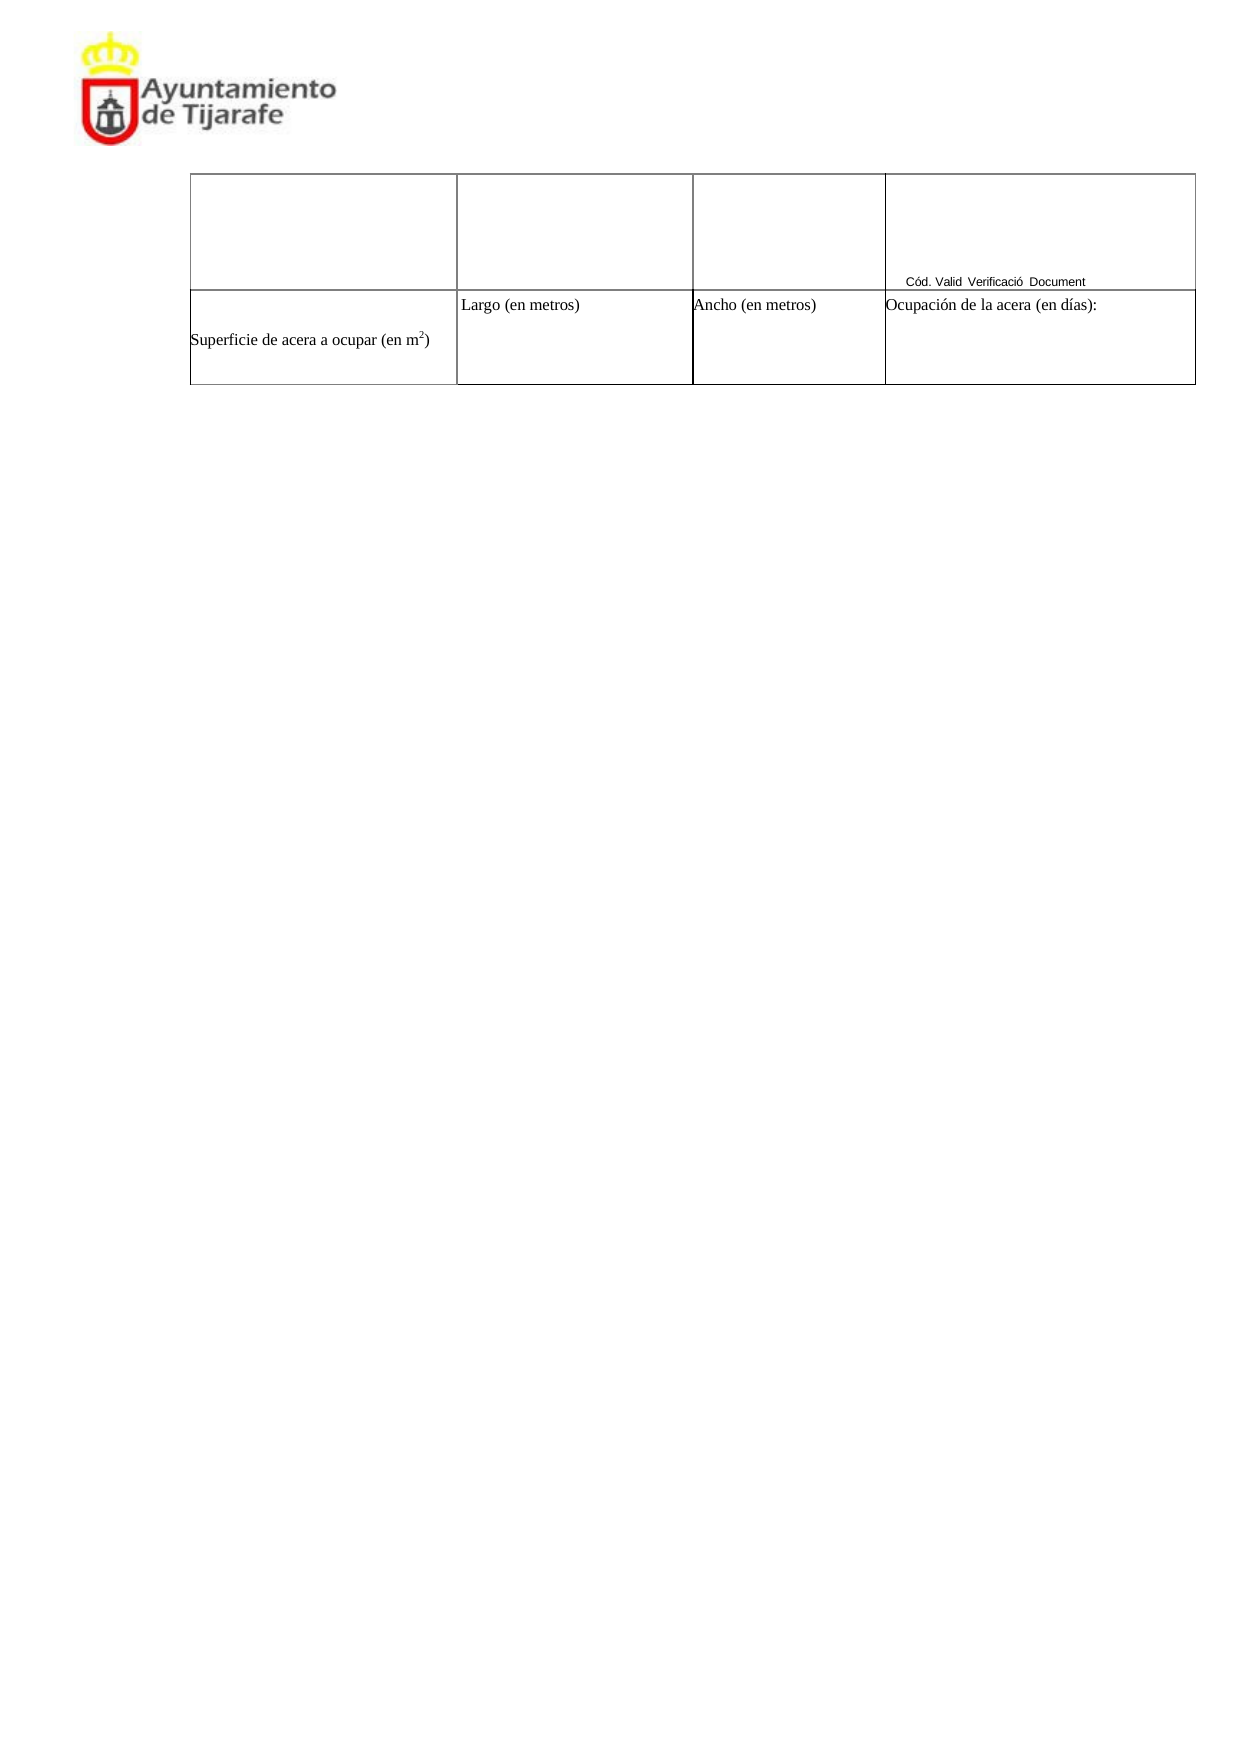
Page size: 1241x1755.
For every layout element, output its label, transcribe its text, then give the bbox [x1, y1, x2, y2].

table_cell Ocupación de la acera (en días): [886, 291, 1195, 383]
table_cell Cód. Valid Verificació Document [886, 175, 1195, 289]
table_cell Superficie de acera a ocupar (en m2) [191, 291, 456, 383]
table_cell Ancho (en metros) [694, 291, 885, 383]
table_cell Largo (en metros) [458, 291, 692, 383]
table_cell [694, 175, 885, 289]
table_cell [458, 175, 692, 289]
table_cell [191, 175, 456, 289]
